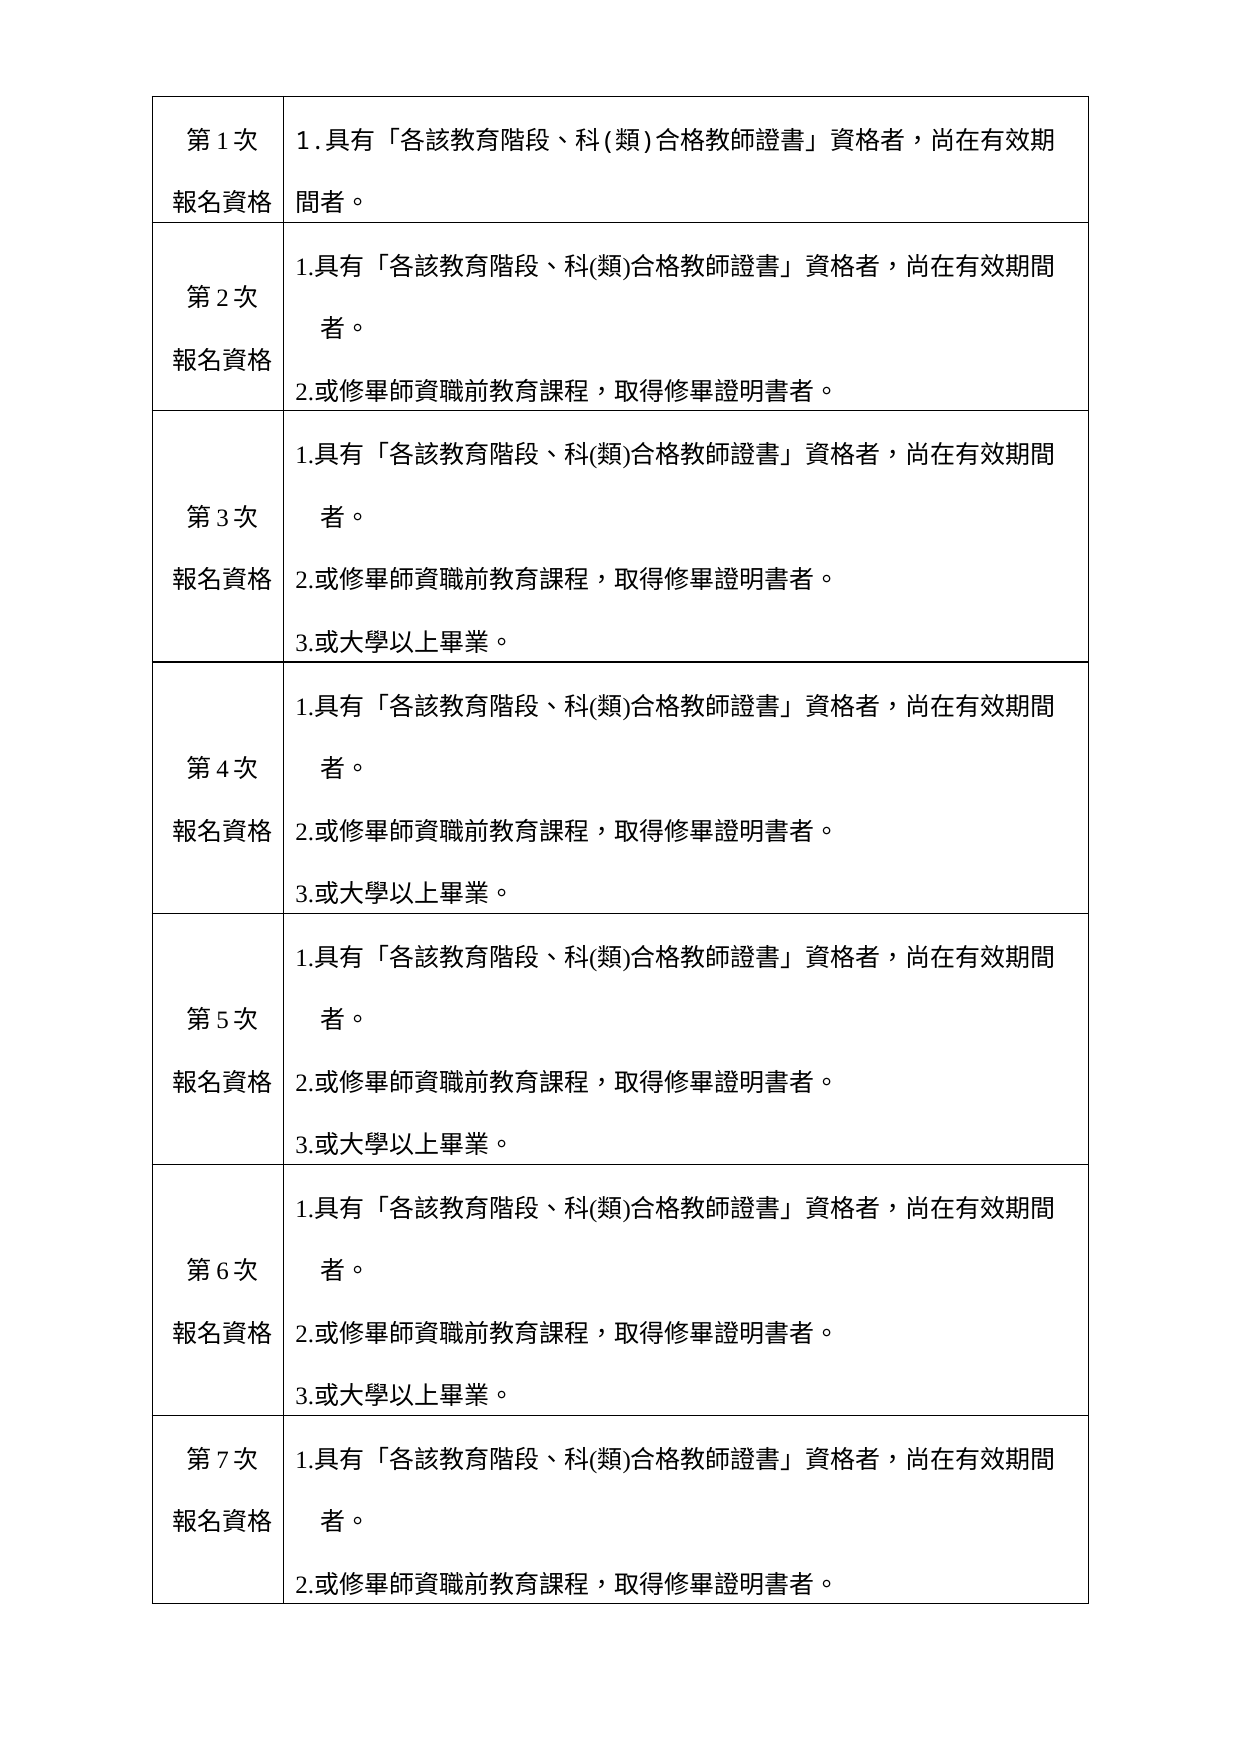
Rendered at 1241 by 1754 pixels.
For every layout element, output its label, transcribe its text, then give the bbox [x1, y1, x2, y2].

table_cell 第3次 報名資格 [153, 411, 283, 661]
table_cell 1.具有「各該教育階段、科(類)合格教師證書」資格者，尚在有效期間者。 2.或修畢師資職前教育課程，取得修畢證明書者。 3.或大學以上畢業。 [284, 914, 1088, 1163]
table_cell 1.具有「各該教育階段、科(類)合格教師證書」資格者，尚在有效期間者。 2.或修畢師資職前教育課程，取得修畢證明書者。 [284, 223, 1088, 410]
table_cell 1.具有「各該教育階段、科(類)合格教師證書」資格者，尚在有效期間者。 2.或修畢師資職前教育課程，取得修畢證明書者。 3.或大學以上畢業。 [284, 411, 1088, 661]
table_header 第1次 報名資格 [153, 97, 283, 222]
table_header 1.具有「各該教育階段、科(類)合格教師證書」資格者，尚在有效期間者。 [284, 97, 1088, 222]
table_cell 第6次 報名資格 [153, 1165, 283, 1414]
table_cell 第4次 報名資格 [153, 663, 283, 912]
table_cell 第7次 報名資格 [153, 1416, 283, 1603]
table_cell 1.具有「各該教育階段、科(類)合格教師證書」資格者，尚在有效期間者。 2.或修畢師資職前教育課程，取得修畢證明書者。 3.或大學以上畢業。 [284, 1165, 1088, 1414]
table_cell 第2次 報名資格 [153, 223, 283, 410]
table_cell 1.具有「各該教育階段、科(類)合格教師證書」資格者，尚在有效期間者。 2.或修畢師資職前教育課程，取得修畢證明書者。 3.或大學以上畢業。 [284, 663, 1088, 912]
table_cell 第5次 報名資格 [153, 914, 283, 1163]
table_cell 1.具有「各該教育階段、科(類)合格教師證書」資格者，尚在有效期間者。 2.或修畢師資職前教育課程，取得修畢證明書者。 [284, 1416, 1088, 1603]
